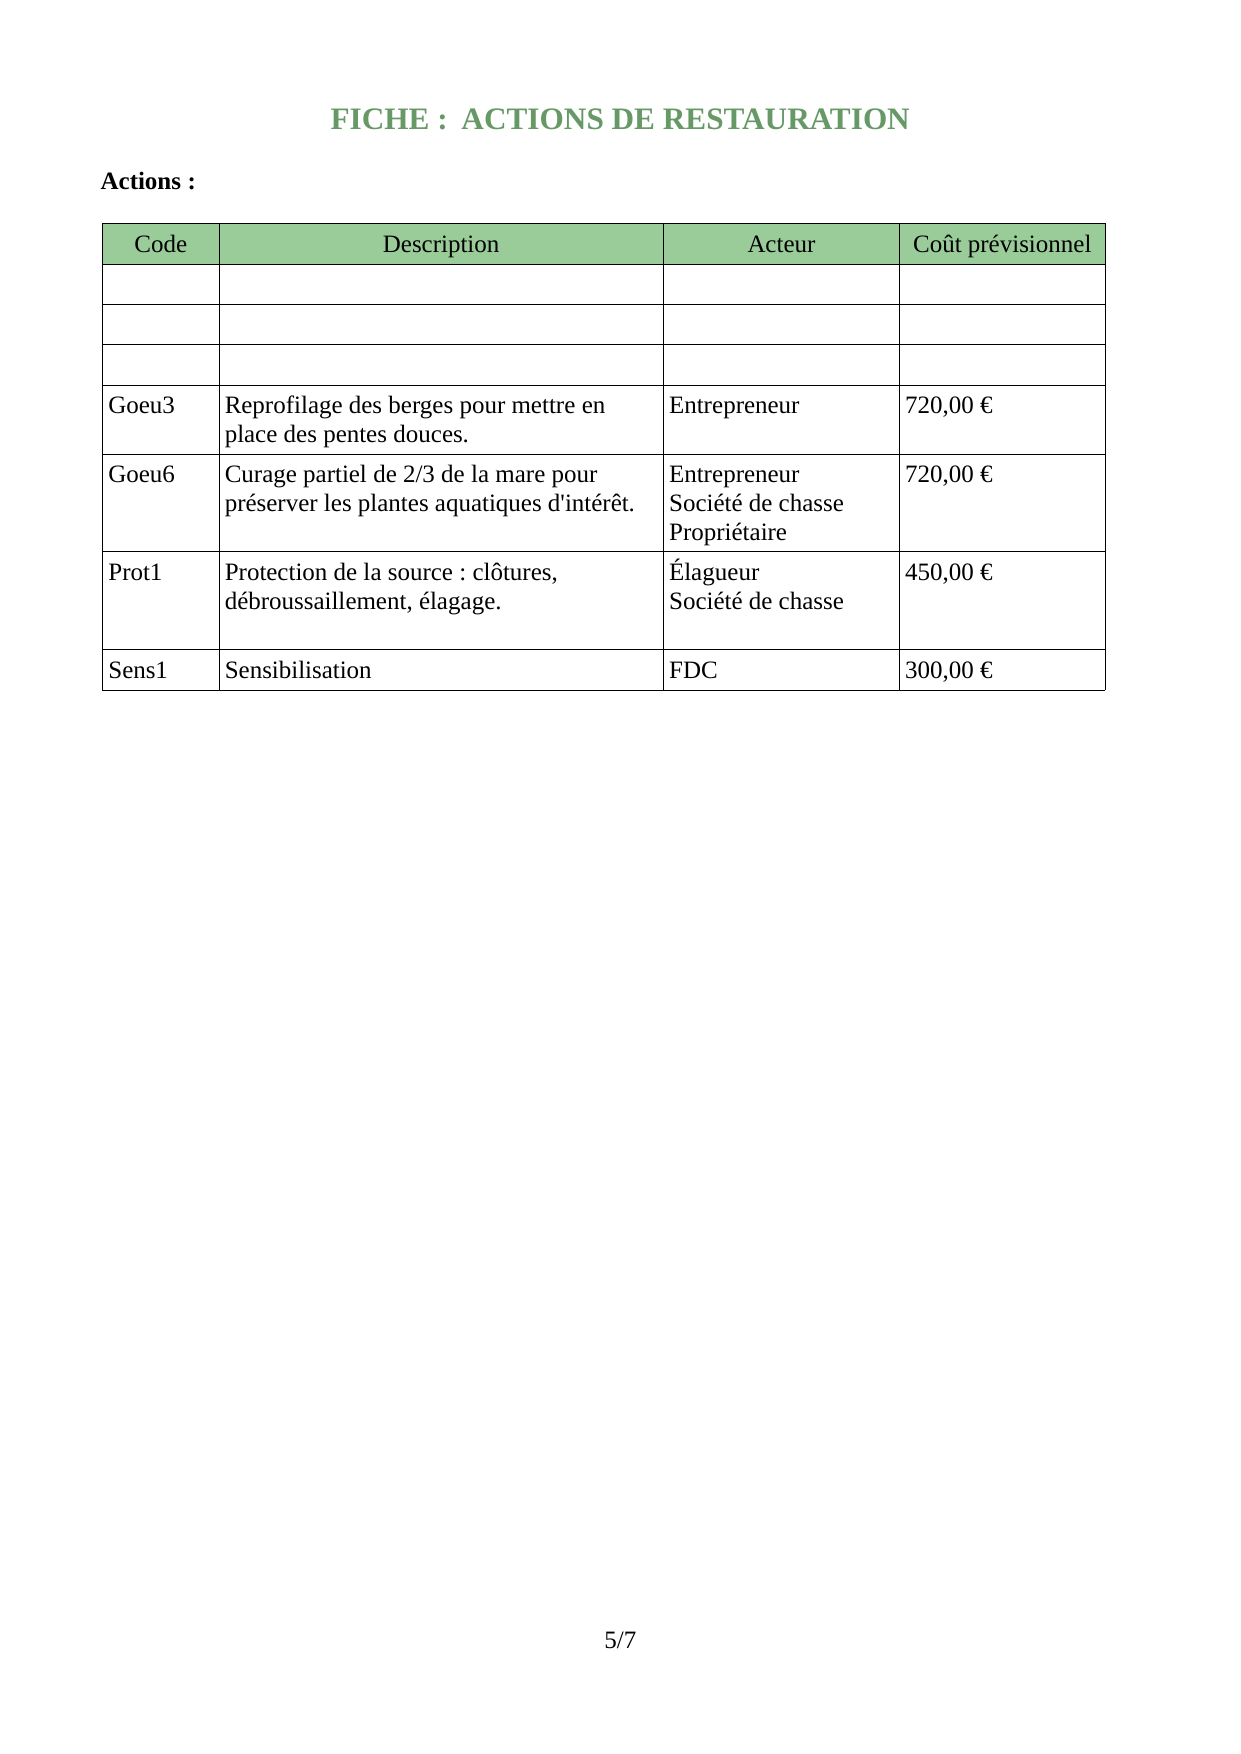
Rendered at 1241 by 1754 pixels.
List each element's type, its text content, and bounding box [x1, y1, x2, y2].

table_header Coût prévisionnel [900, 224, 1105, 264]
table_cell [103, 345, 219, 384]
table_cell [103, 265, 219, 304]
table_cell Goeu3 [103, 386, 219, 454]
table_cell [900, 345, 1105, 384]
table_cell Entrepreneur Société de chasse Propriétaire [664, 455, 899, 551]
table_cell Goeu6 [103, 455, 219, 551]
table_cell 720,00 € [900, 386, 1105, 454]
table_cell [664, 345, 899, 384]
table_cell [900, 265, 1105, 304]
table_cell Curage partiel de 2/3 de la mare pour préserver les plantes aquatiques d'intérêt. [220, 455, 663, 551]
table_cell [664, 305, 899, 344]
table_cell [220, 265, 663, 304]
table_cell 450,00 € [900, 552, 1105, 649]
table_cell [220, 305, 663, 344]
table_cell Prot1 [103, 552, 219, 649]
table_header Acteur [664, 224, 899, 264]
table_cell Protection de la source : clôtures, débroussaillement, élagage. [220, 552, 663, 649]
table_cell Sensibilisation [220, 650, 663, 689]
table_cell [900, 305, 1105, 344]
table_cell FDC [664, 650, 899, 689]
table_cell Sens1 [103, 650, 219, 689]
table_cell 300,00 € [900, 650, 1105, 689]
table_cell Élagueur Société de chasse [664, 552, 899, 649]
table_cell 720,00 € [900, 455, 1105, 551]
text Actions : [100, 166, 1140, 194]
table_cell [220, 345, 663, 384]
table_cell [103, 305, 219, 344]
table_header Code [103, 224, 219, 264]
table_cell Reprofilage des berges pour mettre en place des pentes douces. [220, 386, 663, 454]
table_header Description [220, 224, 663, 264]
table_cell Entrepreneur [664, 386, 899, 454]
table_cell [664, 265, 899, 304]
